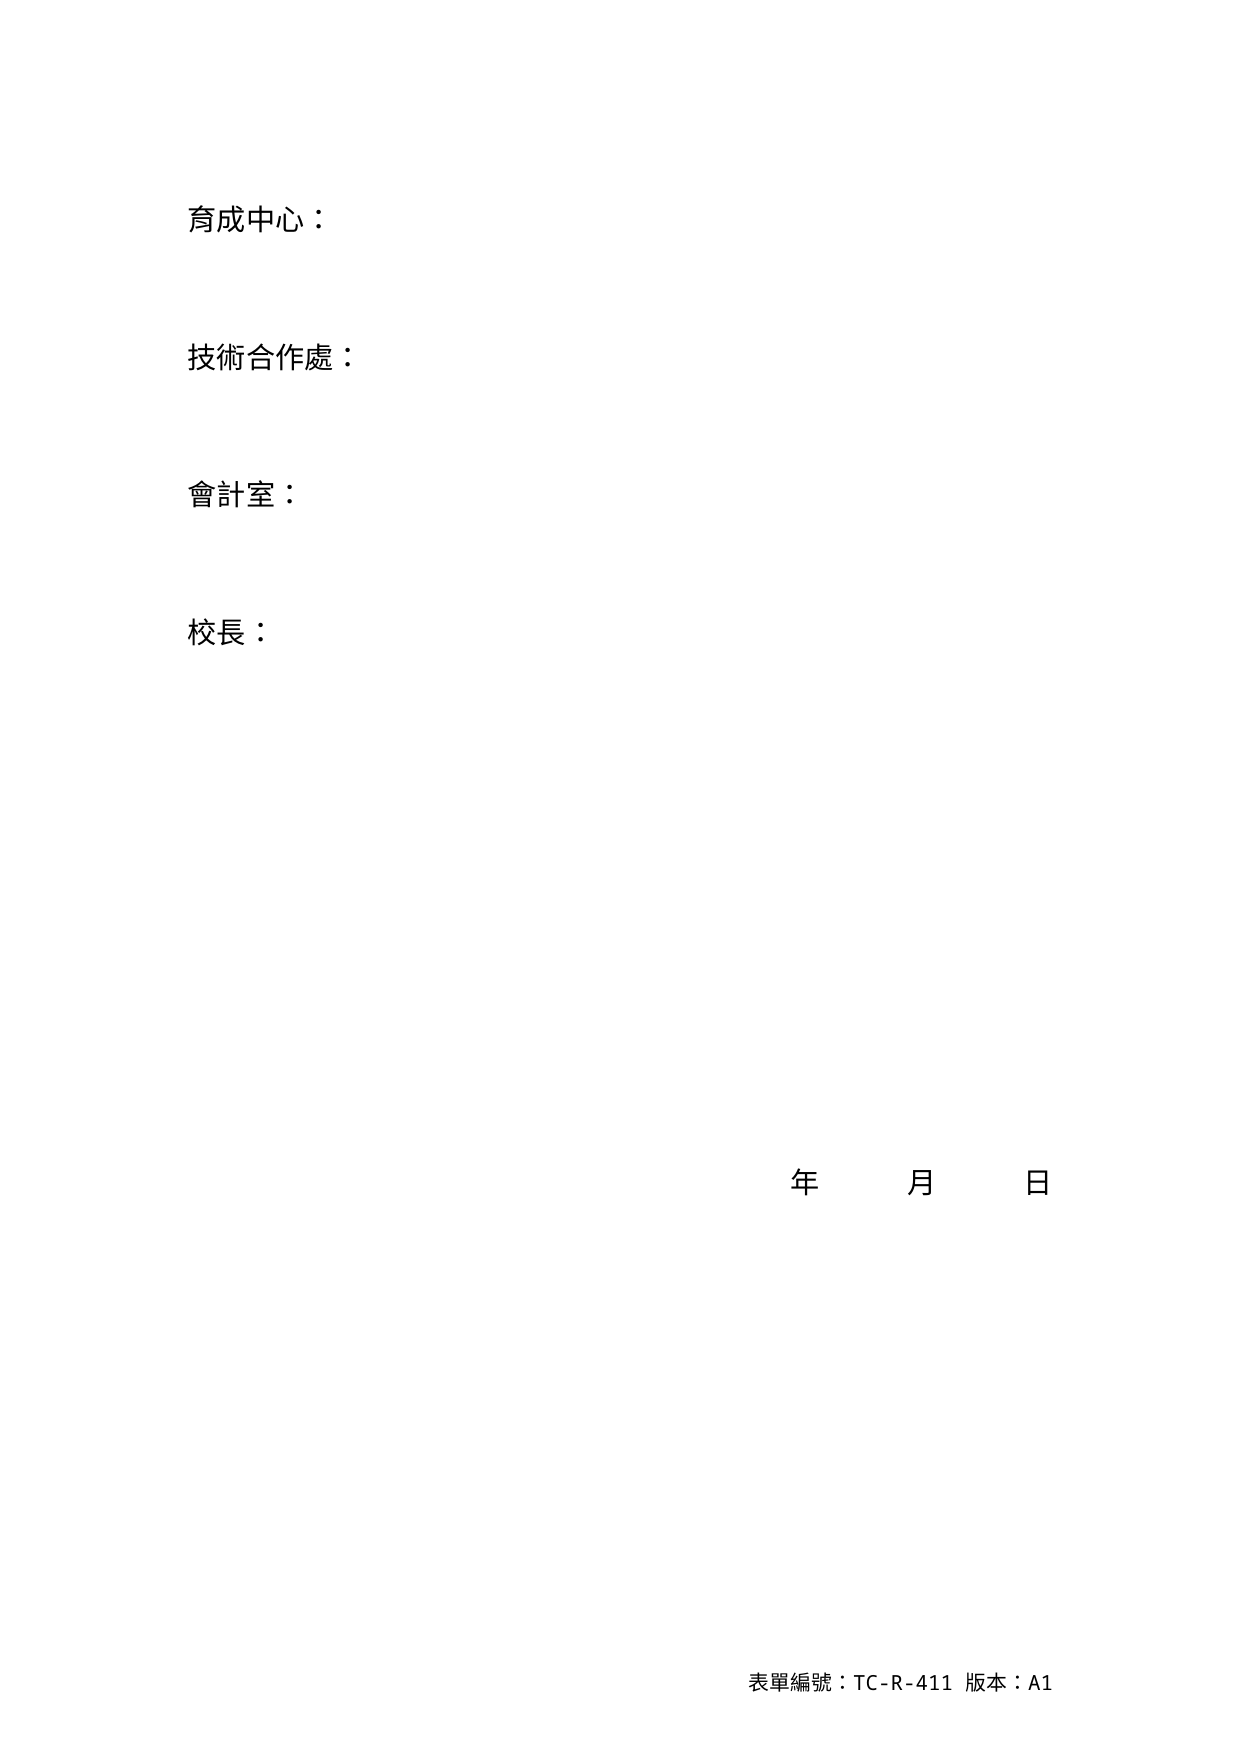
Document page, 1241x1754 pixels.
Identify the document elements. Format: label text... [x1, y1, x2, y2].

text 技術合作處： [187, 314, 1053, 376]
text 年 月 日 [187, 1139, 1053, 1201]
text 校長： [187, 589, 1053, 651]
text 育成中心： [187, 176, 1053, 239]
text 會計室： [187, 451, 1053, 514]
